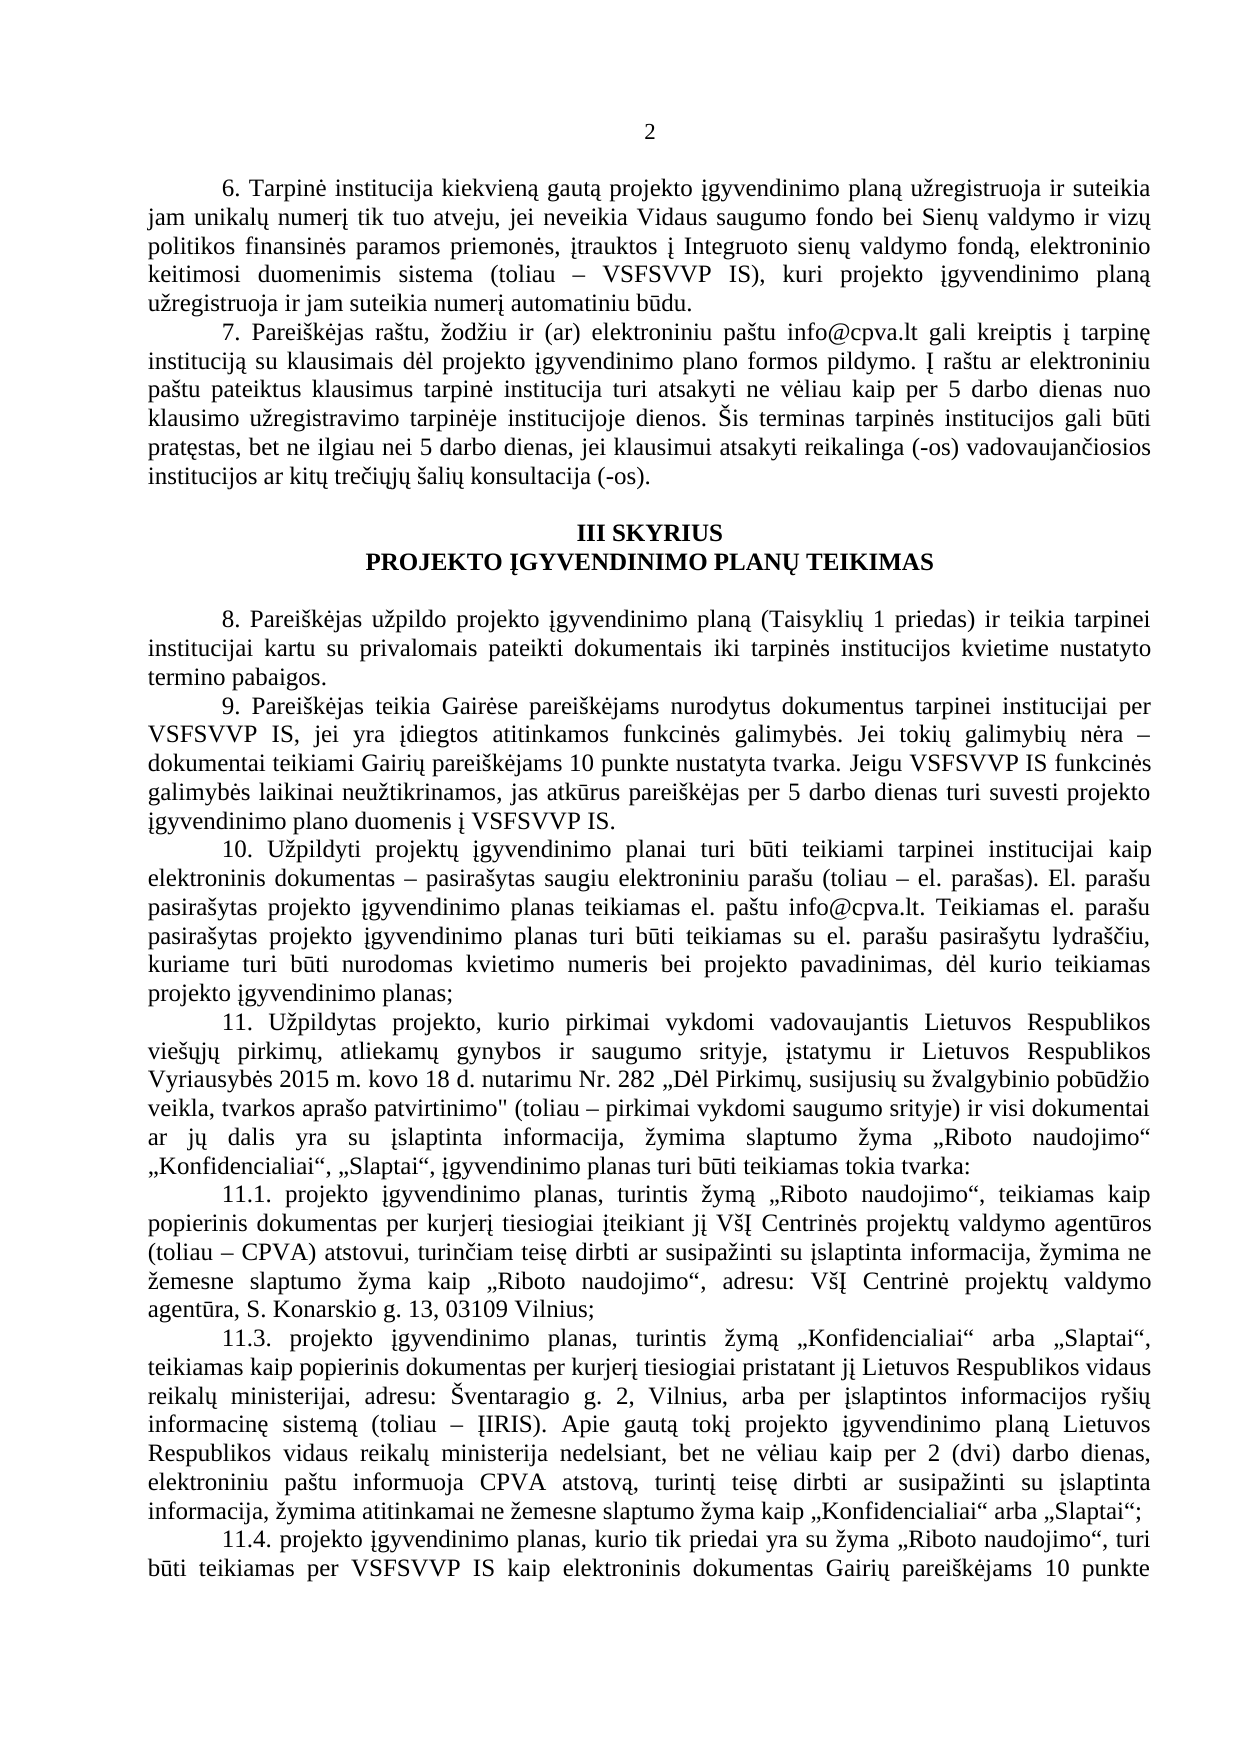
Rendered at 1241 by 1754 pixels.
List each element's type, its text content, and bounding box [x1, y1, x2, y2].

text 6. Tarpinė institucija kiekvieną gautą projekto įgyvendinimo planą užregistruoja ir suteikia jam unikalų numerį tik tuo atveju, jei neveikia Vidaus saugumo fondo bei Sienų valdymo ir vizų politikos finansinės paramos priemonės, įtrauktos į Integruoto sienų valdymo fondą, elektroninio keitimosi duomenimis sistema (toliau – VSFSVVP IS), kuri projekto įgyvendinimo planą užregistruoja ir jam suteikia numerį automatiniu būdu. [148, 173, 1152, 317]
text 8. Pareiškėjas užpildo projekto įgyvendinimo planą (Taisyklių 1 priedas) ir teikia tarpinei institucijai kartu su privalomais pateikti dokumentais iki tarpinės institucijos kvietime nustatyto termino pabaigos. [148, 604, 1152, 691]
text 11. Užpildytas projekto, kurio pirkimai vykdomi vadovaujantis Lietuvos Respublikos viešųjų pirkimų, atliekamų gynybos ir saugumo srityje, įstatymu ir Lietuvos Respublikos Vyriausybės 2015 m. kovo 18 d. nutarimu Nr. 282 „Dėl Pirkimų, susijusių su žvalgybinio pobūdžio veikla, tvarkos aprašo patvirtinimo" (toliau – pirkimai vykdomi saugumo srityje) ir visi dokumentai ar jų dalis yra su įslaptinta informacija, žymima slaptumo žyma „Riboto naudojimo“ „Konfidencialiai“, „Slaptai“, įgyvendinimo planas turi būti teikiamas tokia tvarka: [148, 1007, 1152, 1179]
text PROJEKTO ĮGYVENDINIMO PLANŲ TEIKIMAS [148, 547, 1152, 576]
text 11.3. projekto įgyvendinimo planas, turintis žymą „Konfidencialiai“ arba „Slaptai“, teikiamas kaip popierinis dokumentas per kurjerį tiesiogiai pristatant jį Lietuvos Respublikos vidaus reikalų ministerijai, adresu: Šventaragio g. 2, Vilnius, arba per įslaptintos informacijos ryšių informacinę sistemą (toliau – ĮIRIS). Apie gautą tokį projekto įgyvendinimo planą Lietuvos Respublikos vidaus reikalų ministerija nedelsiant, bet ne vėliau kaip per 2 (dvi) darbo dienas, elektroniniu paštu informuoja CPVA atstovą, turintį teisę dirbti ar susipažinti su įslaptinta informacija, žymima atitinkamai ne žemesne slaptumo žyma kaip „Konfidencialiai“ arba „Slaptai“; [148, 1323, 1152, 1524]
text 9. Pareiškėjas teikia Gairėse pareiškėjams nurodytus dokumentus tarpinei institucijai per VSFSVVP IS, jei yra įdiegtos atitinkamos funkcinės galimybės. Jei tokių galimybių nėra – dokumentai teikiami Gairių pareiškėjams 10 punkte nustatyta tvarka. Jeigu VSFSVVP IS funkcinės galimybės laikinai neužtikrinamos, jas atkūrus pareiškėjas per 5 darbo dienas turi suvesti projekto įgyvendinimo plano duomenis į VSFSVVP IS. [148, 691, 1152, 834]
text 10. Užpildyti projektų įgyvendinimo planai turi būti teikiami tarpinei institucijai kaip elektroninis dokumentas – pasirašytas saugiu elektroniniu parašu (toliau – el. parašas). El. parašu pasirašytas projekto įgyvendinimo planas teikiamas el. paštu info@cpva.lt. Teikiamas el. parašu pasirašytas projekto įgyvendinimo planas turi būti teikiamas su el. parašu pasirašytu lydraščiu, kuriame turi būti nurodomas kvietimo numeris bei projekto pavadinimas, dėl kurio teikiamas projekto įgyvendinimo planas; [148, 834, 1152, 1007]
text 7. Pareiškėjas raštu, žodžiu ir (ar) elektroniniu paštu info@cpva.lt gali kreiptis į tarpinę instituciją su klausimais dėl projekto įgyvendinimo plano formos pildymo. Į raštu ar elektroniniu paštu pateiktus klausimus tarpinė institucija turi atsakyti ne vėliau kaip per 5 darbo dienas nuo klausimo užregistravimo tarpinėje institucijoje dienos. Šis terminas tarpinės institucijos gali būti pratęstas, bet ne ilgiau nei 5 darbo dienas, jei klausimui atsakyti reikalinga (-os) vadovaujančiosios institucijos ar kitų trečiųjų šalių konsultacija (-os). [148, 317, 1152, 489]
text 11.1. projekto įgyvendinimo planas, turintis žymą „Riboto naudojimo“, teikiamas kaip popierinis dokumentas per kurjerį tiesiogiai įteikiant jį VšĮ Centrinės projektų valdymo agentūros (toliau – CPVA) atstovui, turinčiam teisę dirbti ar susipažinti su įslaptinta informacija, žymima ne žemesne slaptumo žyma kaip „Riboto naudojimo“, adresu: VšĮ Centrinė projektų valdymo agentūra, S. Konarskio g. 13, 03109 Vilnius; [148, 1179, 1152, 1323]
text 11.4. projekto įgyvendinimo planas, kurio tik priedai yra su žyma „Riboto naudojimo“, turi būti teikiamas per VSFSVVP IS kaip elektroninis dokumentas Gairių pareiškėjams 10 punkte [148, 1524, 1152, 1582]
text III SKYRIUS [148, 518, 1152, 547]
